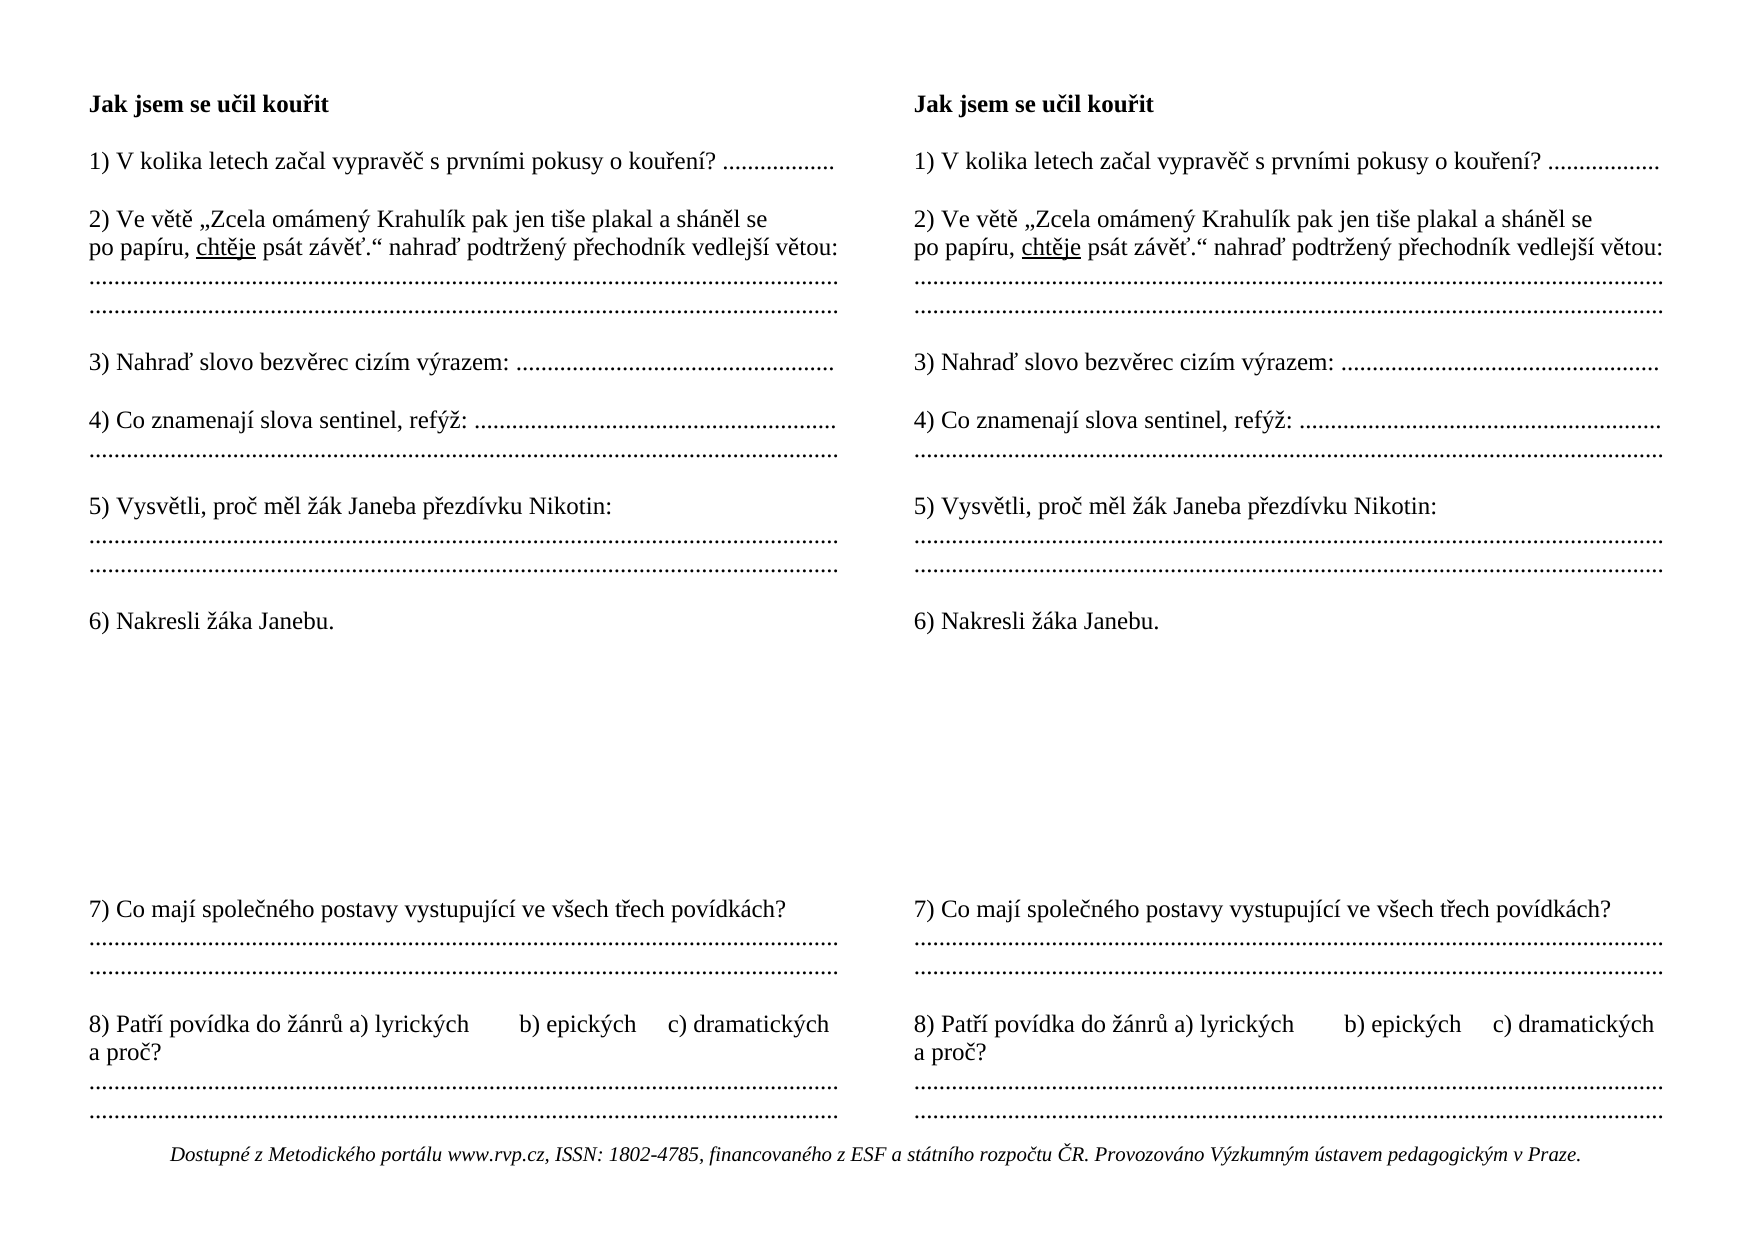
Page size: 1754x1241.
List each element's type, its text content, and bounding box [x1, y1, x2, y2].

text ........................................................................................................................ [914, 1066, 1665, 1095]
text 8) Patří povídka do žánrů a) lyrických b) epických c) dramatických a proč? [914, 1009, 1665, 1066]
text 6) Nakresli žáka Janebu. [89, 606, 840, 635]
text ........................................................................................................................ [89, 434, 840, 462]
text 2) Ve větě „Zcela omámený Krahulík pak jen tiše plakal a sháněl se po papíru, chtěje psát závěť.“ nahraď podtržený přechodník vedlejší větou: [89, 204, 840, 261]
text ........................................................................................................................ [89, 951, 840, 980]
text ........................................................................................................................ [914, 434, 1665, 462]
text ........................................................................................................................ [89, 261, 840, 290]
text Jak jsem se učil kouřit [914, 89, 1665, 117]
text 3) Nahraď slovo bezvěrec cizím výrazem: ................................................... [89, 347, 840, 376]
text ........................................................................................................................ [914, 922, 1665, 951]
text 6) Nakresli žáka Janebu. [914, 606, 1665, 635]
text 7) Co mají společného postavy vystupující ve všech třech povídkách? [914, 894, 1665, 922]
text 1) V kolika letech začal vypravěč s prvními pokusy o kouření? .................. [914, 146, 1665, 175]
text 8) Patří povídka do žánrů a) lyrických b) epických c) dramatických a proč? [89, 1009, 840, 1066]
text ........................................................................................................................ [89, 520, 840, 549]
text ........................................................................................................................ [89, 1066, 840, 1095]
text ........................................................................................................................ [914, 261, 1665, 290]
text Jak jsem se učil kouřit [89, 89, 840, 117]
text ........................................................................................................................ [914, 549, 1665, 577]
text 4) Co znamenají slova sentinel, refýž: .......................................................... [914, 405, 1665, 434]
text ........................................................................................................................ [89, 549, 840, 577]
text ........................................................................................................................ [914, 290, 1665, 319]
text ........................................................................................................................ [914, 951, 1665, 980]
text 7) Co mají společného postavy vystupující ve všech třech povídkách? [89, 894, 840, 922]
text 5) Vysvětli, proč měl žák Janeba přezdívku Nikotin: [914, 491, 1665, 520]
text ........................................................................................................................ [914, 1095, 1665, 1124]
text 2) Ve větě „Zcela omámený Krahulík pak jen tiše plakal a sháněl se po papíru, chtěje psát závěť.“ nahraď podtržený přechodník vedlejší větou: [914, 204, 1665, 261]
text ........................................................................................................................ [89, 922, 840, 951]
text ........................................................................................................................ [89, 290, 840, 319]
text ........................................................................................................................ [89, 1095, 840, 1124]
text 1) V kolika letech začal vypravěč s prvními pokusy o kouření? .................. [89, 146, 840, 175]
text 4) Co znamenají slova sentinel, refýž: .......................................................... [89, 405, 840, 434]
text 5) Vysvětli, proč měl žák Janeba přezdívku Nikotin: [89, 491, 840, 520]
text 3) Nahraď slovo bezvěrec cizím výrazem: ................................................... [914, 347, 1665, 376]
text ........................................................................................................................ [914, 520, 1665, 549]
